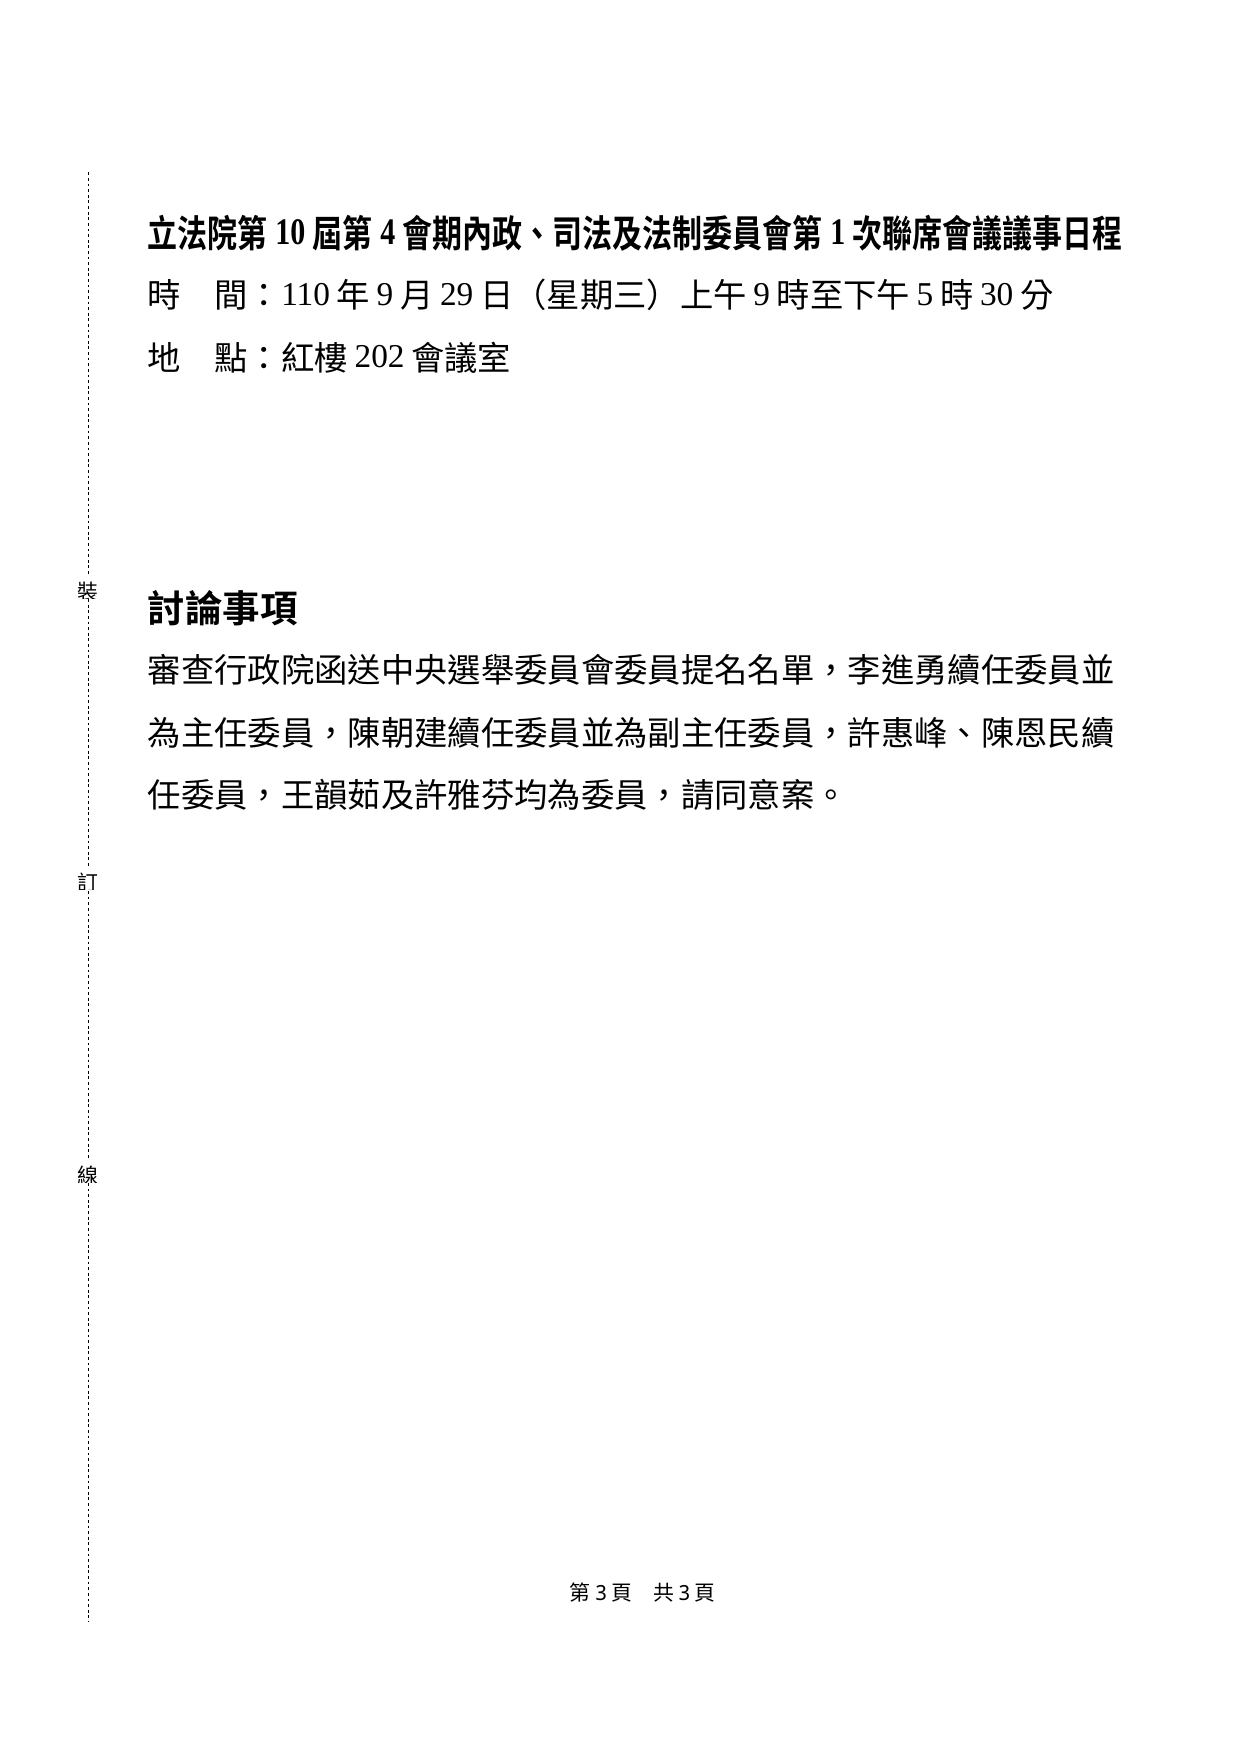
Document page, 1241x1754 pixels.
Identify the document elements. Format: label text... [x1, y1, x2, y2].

text 討論事項 [148, 564, 1137, 627]
text 時 間：110年9月29日（星期三）上午9時至下午5時30分 [148, 252, 1137, 314]
text 審查行政院函送中央選舉委員會委員提名名單，李進勇續任委員並為主任委員，陳朝建續任委員並為副主任委員，許惠峰、陳恩民續任委員，王韻茹及許雅芬均為委員，請同意案。 [148, 627, 1137, 814]
text 立法院第10屆第4會期內政、司法及法制委員會第1次聯席會議議事日程 [148, 189, 1159, 252]
text 地 點：紅樓202會議室 [148, 314, 1137, 377]
